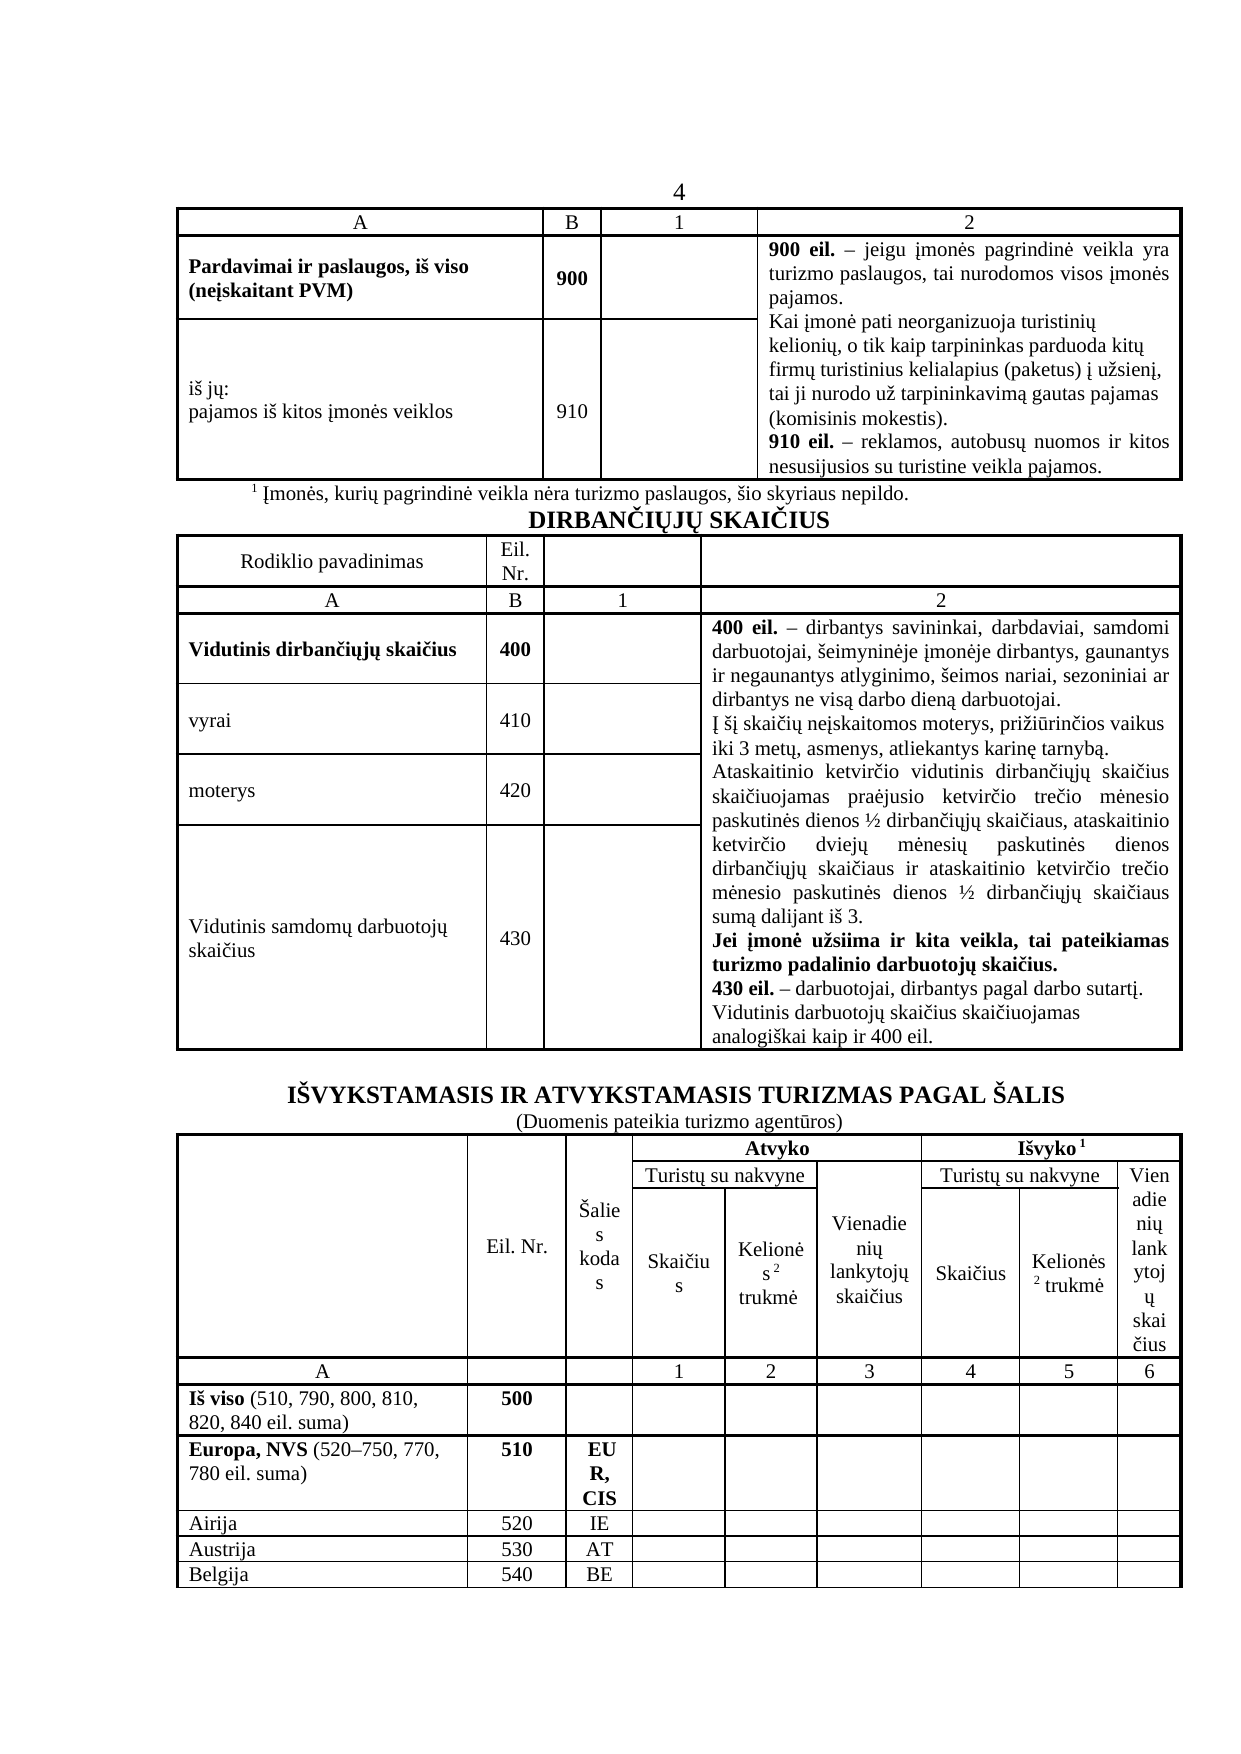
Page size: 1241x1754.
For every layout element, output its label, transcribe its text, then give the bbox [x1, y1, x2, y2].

table_cell 2 [702, 588, 1179, 612]
table_cell Vienadienių lankytojų skaičius [818, 1162, 921, 1356]
table_header [545, 537, 700, 585]
table_cell iš jų: pajamos iš kitos įmonės veiklos [179, 320, 542, 478]
table_cell [818, 1537, 921, 1561]
table_cell 900 [544, 237, 600, 318]
table_cell 430 [487, 826, 543, 1048]
table_header [179, 1136, 467, 1160]
table_cell 5 [1020, 1359, 1117, 1383]
table_cell 500 [468, 1386, 565, 1434]
table_cell [1118, 1511, 1179, 1535]
table_cell A [179, 210, 542, 234]
table_cell Pardavimai ir paslaugos, iš viso (neįskaitant PVM) [179, 237, 542, 318]
table_cell Airija [179, 1511, 467, 1535]
table_cell [468, 1359, 565, 1383]
table_cell A [179, 588, 486, 612]
table_cell [1118, 1562, 1179, 1586]
table_cell 2 [758, 210, 1179, 234]
table_header Atvyko [633, 1136, 921, 1160]
table_cell [545, 615, 700, 683]
table_cell [633, 1511, 724, 1535]
table_cell [1020, 1562, 1117, 1586]
table_cell 1 [545, 588, 700, 612]
table_cell 1 [633, 1359, 724, 1383]
table_cell 1 [602, 210, 757, 234]
table_cell [567, 1386, 632, 1434]
table_cell [726, 1386, 816, 1434]
table_cell 910 [544, 320, 600, 478]
table_cell EUR, CIS [567, 1437, 632, 1509]
table_cell [602, 237, 757, 318]
table_cell 530 [468, 1537, 565, 1561]
table_cell Europa, NVS (520–750, 770, 780 eil. suma) [179, 1437, 467, 1509]
text dirbančiųjų skaičius [177, 505, 1181, 533]
table_cell [633, 1386, 724, 1434]
table_cell [818, 1386, 921, 1434]
table_cell [818, 1437, 921, 1509]
table_cell Skaičius [922, 1189, 1019, 1356]
table_header Šalies kodas [567, 1136, 632, 1356]
table_cell [922, 1386, 1019, 1434]
table_cell Turistų su nakvyne [633, 1162, 816, 1187]
table_cell [1020, 1537, 1117, 1561]
table_cell Iš viso (510, 790, 800, 810, 820, 840 eil. suma) [179, 1386, 467, 1434]
table_cell Kelionės 2 trukmė [726, 1189, 816, 1356]
table_cell [818, 1562, 921, 1586]
table_cell [1020, 1386, 1117, 1434]
table_cell [1118, 1437, 1179, 1509]
table_cell [1118, 1537, 1179, 1561]
table_header Išvyko 1 [922, 1136, 1179, 1160]
table_cell Turistų su nakvyne [922, 1162, 1117, 1187]
table_cell [545, 684, 700, 753]
table_cell [726, 1437, 816, 1509]
table_cell B [544, 210, 600, 234]
table_cell AT [567, 1537, 632, 1561]
table_cell [633, 1537, 724, 1561]
table_cell IE [567, 1511, 632, 1535]
table_cell 410 [487, 684, 543, 753]
table_cell 520 [468, 1511, 565, 1535]
table_header Eil. Nr. [487, 537, 543, 585]
table_cell 540 [468, 1562, 565, 1586]
table_cell 2 [726, 1359, 816, 1383]
table_cell 420 [487, 755, 543, 824]
table_cell [633, 1437, 724, 1509]
table_cell [1118, 1386, 1179, 1434]
text Išvykstamasis ir atvykstamasis turizmas pagal šalis [177, 1080, 1181, 1109]
table_cell 3 [818, 1359, 921, 1383]
text 1 Įmonės, kurių pagrindinė veikla nėra turizmo paslaugos, šio skyriaus nepildo. [177, 481, 1181, 505]
table_cell 510 [468, 1437, 565, 1509]
table_cell [567, 1359, 632, 1383]
table_cell Skaičius [633, 1189, 724, 1356]
table_cell Vidutinis samdomų darbuotojų skaičius [179, 826, 486, 1048]
table_cell [1020, 1437, 1117, 1509]
table_cell [818, 1511, 921, 1535]
table_cell 900 eil. – jeigu įmonės pagrindinė veikla yra turizmo paslaugos, tai nurodomos visos įmonės pajamos. Kai įmonė pati neorganizuoja turistinių kelionių, o tik kaip tarpininkas parduoda kitų firmų turistinius kelialapius (paketus) į užsienį, tai ji nurodo už tarpininkavimą gautas pajamas (komisinis mokestis). 910 eil. – reklamos, autobusų nuomos ir kitos nesusijusios su turistine veikla pajamos. [758, 237, 1179, 478]
table_cell Austrija [179, 1537, 467, 1561]
table_cell [922, 1437, 1019, 1509]
table_cell B [487, 588, 543, 612]
text (Duomenis pateikia turizmo agentūros) [177, 1109, 1181, 1133]
table_cell 4 [922, 1359, 1019, 1383]
table_cell [726, 1562, 816, 1586]
table_cell [545, 755, 700, 824]
table_cell [922, 1562, 1019, 1586]
table_cell BE [567, 1562, 632, 1586]
table_cell 400 eil. – dirbantys savininkai, darbdaviai, samdomi darbuotojai, šeimyninėje įmonėje dirbantys, gaunantys ir negaunantys atlyginimo, šeimos nariai, sezoniniai ar dirbantys ne visą darbo dieną darbuotojai. Į šį skaičių neįskaitomos moterys, prižiūrinčios vaikus iki 3 metų, asmenys, atliekantys karinę tarnybą. Ataskaitinio ketvirčio vidutinis dirbančiųjų skaičius skaičiuojamas praėjusio ketvirčio trečio mėnesio paskutinės dienos ½ dirbančiųjų skaičiaus, ataskaitinio ketvirčio dviejų mėnesių paskutinės dienos dirbančiųjų skaičiaus ir ataskaitinio ketvirčio trečio mėnesio paskutinės dienos ½ dirbančiųjų skaičiaus sumą dalijant iš 3. Jei įmonė užsiima ir kita veikla, tai pateikiamas turizmo padalinio darbuotojų skaičius. 430 eil. – darbuotojai, dirbantys pagal darbo sutartį. Vidutinis darbuotojų skaičius skaičiuojamas analogiškai kaip ir 400 eil. [702, 615, 1179, 1048]
table_cell vyrai [179, 684, 486, 753]
table_cell A [179, 1359, 467, 1383]
table_cell Vienadienių lankytojų skaičius [1118, 1162, 1179, 1356]
table_header [702, 537, 1179, 585]
table_cell [1020, 1511, 1117, 1535]
table_header Rodiklio pavadinimas [179, 537, 486, 585]
table_cell [545, 826, 700, 1048]
table_cell [179, 1187, 467, 1356]
table_cell Vidutinis dirbančiųjų skaičius [179, 615, 486, 683]
table_cell moterys [179, 755, 486, 824]
table_cell 400 [487, 615, 543, 683]
table_cell [633, 1562, 724, 1586]
table_cell [726, 1511, 816, 1535]
table_header Eil. Nr. [468, 1136, 565, 1356]
table_cell [726, 1537, 816, 1561]
table_cell [922, 1511, 1019, 1535]
table_cell Belgija [179, 1562, 467, 1586]
table_cell [602, 320, 757, 478]
table_cell [179, 1160, 467, 1187]
table_cell 6 [1118, 1359, 1179, 1383]
table_cell Kelionės 2 trukmė [1020, 1189, 1117, 1356]
table_cell [922, 1537, 1019, 1561]
